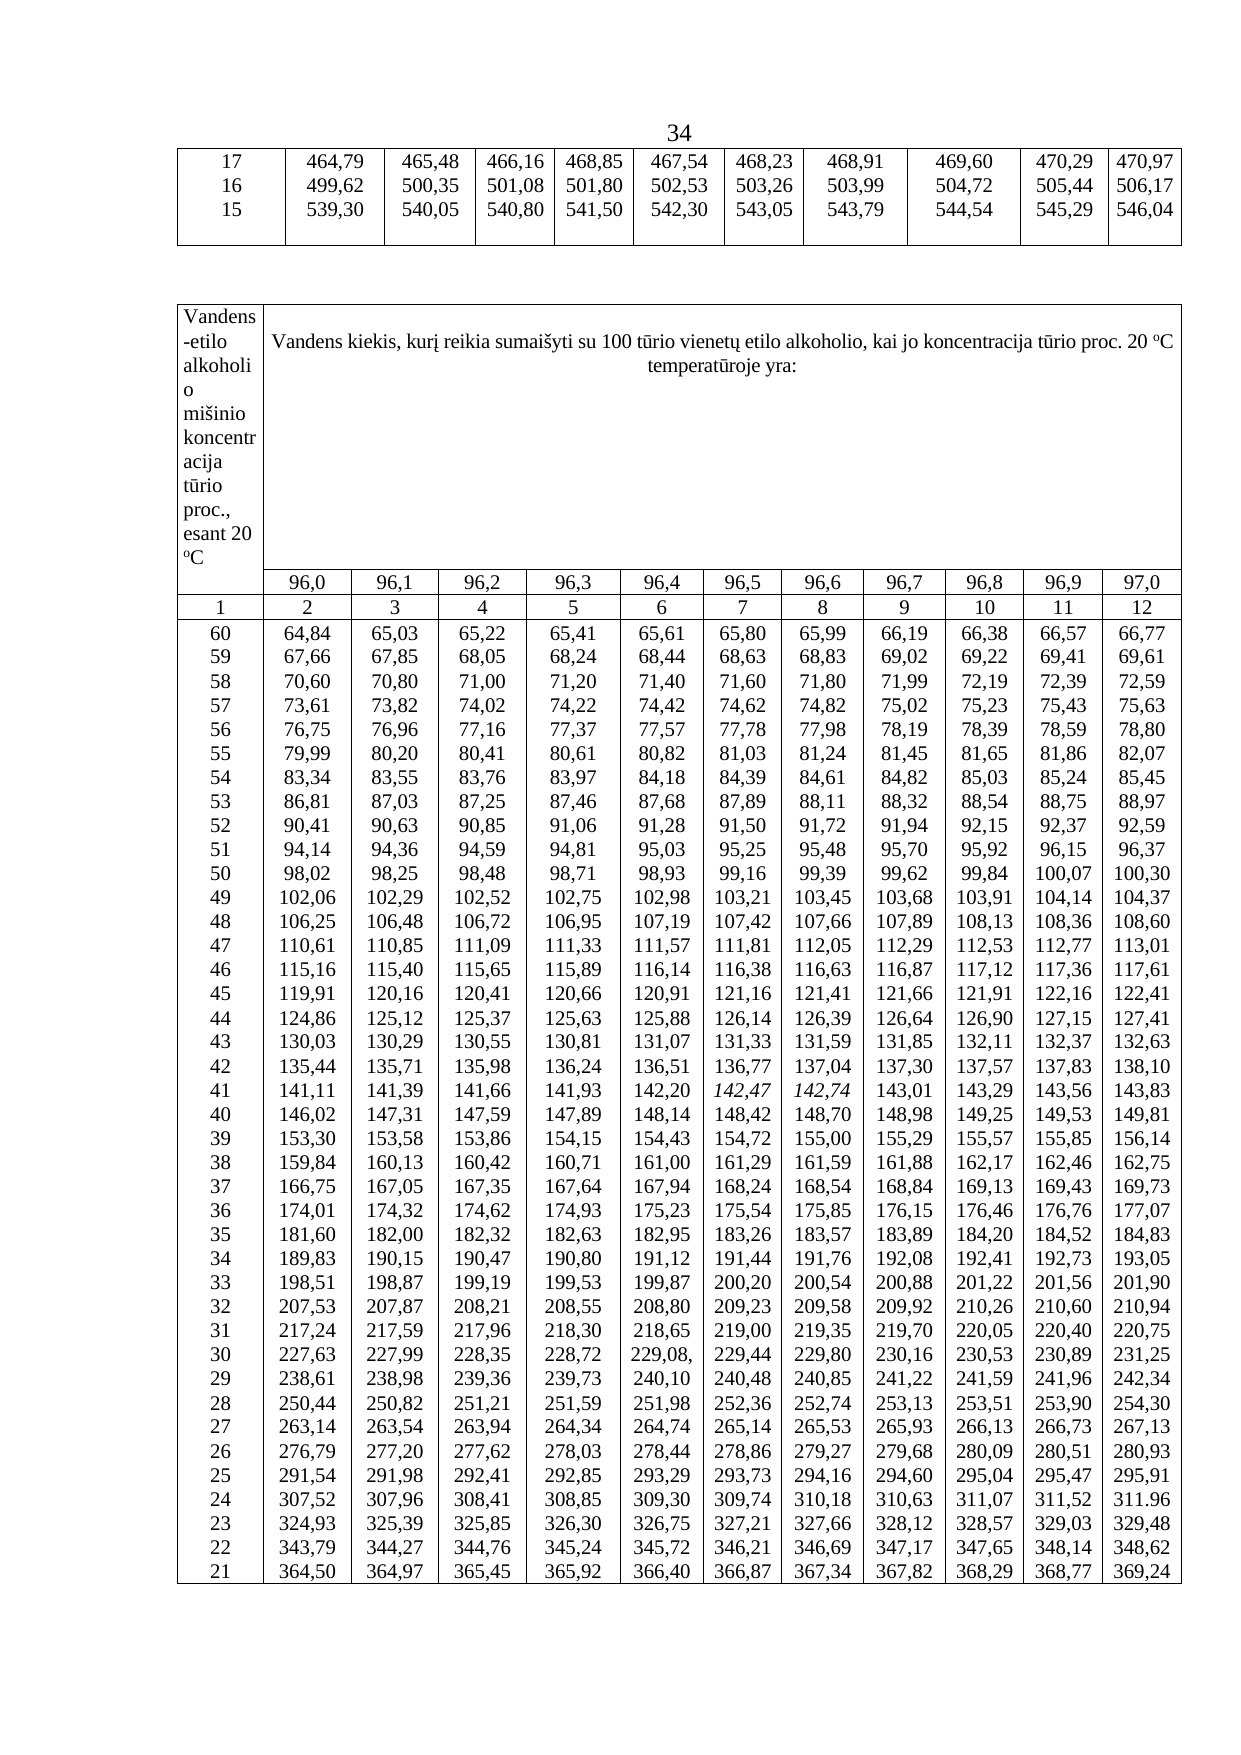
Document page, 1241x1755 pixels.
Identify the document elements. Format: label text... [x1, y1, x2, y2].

table_cell 1 [178, 595, 263, 619]
table_cell 65,22 68,05 71,00 74,02 77,16 80,41 83,76 87,25 90,85 94,59 98,48 102,52 106,72 111,09 115,65 120,41 125,37 130,55 135,98 141,66 147,59 153,86 160,42 167,35 174,62 182,32 190,47 199,19 208,21 217,96 228,35 239,36 251,21 263,94 277,62 292,41 308,41 325,85 344,76 365,45 [439, 620, 526, 1583]
table_cell 66,77 69,61 72,59 75,63 78,80 82,07 85,45 88,97 92,59 96,37 100,30 104,37 108,60 113,01 117,61 122,41 127,41 132,63 138,10 143,83 149,81 156,14 162,75 169,73 177,07 184,83 193,05 201,90 210,94 220,75 231,25 242,34 254,30 267,13 280,93 295,91 311.96 329,48 348,62 369,24 [1103, 620, 1181, 1583]
table_cell 4 [439, 595, 526, 619]
table_cell 470,29 505,44 545,29 [1021, 149, 1108, 245]
table_cell 65,99 68,83 71,80 74,82 77,98 81,24 84,61 88,11 91,72 95,48 99,39 103,45 107,66 112,05 116,63 121,41 126,39 131,59 137,04 142,74 148,70 155,00 161,59 168,54 175,85 183,57 191,76 200,54 209,58 219,35 229,80 240,85 252,74 265,53 279,27 294,16 310,18 327,66 346,69 367,34 [782, 620, 863, 1583]
table_cell 66,38 69,22 72,19 75,23 78,39 81,65 85,03 88,54 92,15 95,92 99,84 103,91 108,13 112,53 117,12 121,91 126,90 132,11 137,57 143,29 149,25 155,57 162,17 169,13 176,46 184,20 192,41 201,22 210,26 220,05 230,53 241,59 253,51 266,13 280,09 295,04 311,07 328,57 347,65 368,29 [946, 620, 1023, 1583]
table_header Vandens kiekis, kurį reikia sumaišyti su 100 tūrio vienetų etilo alkoholio, kai jo koncentracija tūrio proc. 20 oC temperatūroje yra: [264, 305, 1181, 569]
table_cell 2 [264, 595, 351, 619]
table_cell 464,79 499,62 539,30 [286, 149, 384, 245]
table_cell 8 [782, 595, 863, 619]
table_cell 12 [1103, 595, 1181, 619]
table_cell 468,23 503,26 543,05 [725, 149, 803, 245]
table_cell 96,7 [864, 570, 945, 594]
table_cell 65,80 68,63 71,60 74,62 77,78 81,03 84,39 87,89 91,50 95,25 99,16 103,21 107,42 111,81 116,38 121,16 126,14 131,33 136,77 142,47 148,42 154,72 161,29 168,24 175,54 183,26 191,44 200,20 209,23 219,00 229,44 240,48 252,36 265,14 278,86 293,73 309,74 327,21 346,21 366,87 [704, 620, 781, 1583]
table_cell 469,60 504,72 544,54 [908, 149, 1020, 245]
table_cell 60 59 58 57 56 55 54 53 52 51 50 49 48 47 46 45 44 43 42 41 40 39 38 37 36 35 34 33 32 31 30 29 28 27 26 25 24 23 22 21 [178, 620, 263, 1583]
table_cell 468,91 503,99 543,79 [804, 149, 907, 245]
table_cell 96,1 [352, 570, 438, 594]
table_cell 66,57 69,41 72,39 75,43 78,59 81,86 85,24 88,75 92,37 96,15 100,07 104,14 108,36 112,77 117,36 122,16 127,15 132,37 137,83 143,56 149,53 155,85 162,46 169,43 176,76 184,52 192,73 201,56 210,60 220,40 230,89 241,96 253,90 266,73 280,51 295,47 311,52 329,03 348,14 368,77 [1024, 620, 1102, 1583]
table_cell 3 [352, 595, 438, 619]
table_cell 17 16 15 [178, 149, 285, 245]
table_cell 96,6 [782, 570, 863, 594]
table_cell 96,5 [704, 570, 781, 594]
table_cell 6 [621, 595, 703, 619]
table_cell 5 [527, 595, 620, 619]
table_cell 65,41 68,24 71,20 74,22 77,37 80,61 83,97 87,46 91,06 94,81 98,71 102,75 106,95 111,33 115,89 120,66 125,63 130,81 136,24 141,93 147,89 154,15 160,71 167,64 174,93 182,63 190,80 199,53 208,55 218,30 228,72 239,73 251,59 264,34 278,03 292,85 308,85 326,30 345,24 365,92 [527, 620, 620, 1583]
table_cell 97,0 [1103, 570, 1181, 594]
table_cell 64,84 67,66 70,60 73,61 76,75 79,99 83,34 86,81 90,41 94,14 98,02 102,06 106,25 110,61 115,16 119,91 124,86 130,03 135,44 141,11 146,02 153,30 159,84 166,75 174,01 181,60 189,83 198,51 207,53 217,24 227,63 238,61 250,44 263,14 276,79 291,54 307,52 324,93 343,79 364,50 [264, 620, 351, 1583]
table_cell 11 [1024, 595, 1102, 619]
table_cell 96,9 [1024, 570, 1102, 594]
table_cell 96,0 [264, 570, 351, 594]
table_header Vandens-etilo alkoholio mišinio koncentracija tūrio proc., esant 20 oC [178, 305, 263, 569]
table_cell 466,16 501,08 540,80 [476, 149, 554, 245]
table_cell 96,8 [946, 570, 1023, 594]
table_cell 470,97 506,17 546,04 [1109, 149, 1181, 245]
table_cell 66,19 69,02 71,99 75,02 78,19 81,45 84,82 88,32 91,94 95,70 99,62 103,68 107,89 112,29 116,87 121,66 126,64 131,85 137,30 143,01 148,98 155,29 161,88 168,84 176,15 183,89 192,08 200,88 209,92 219,70 230,16 241,22 253,13 265,93 279,68 294,60 310,63 328,12 347,17 367,82 [864, 620, 945, 1583]
table_cell 468,85 501,80 541,50 [555, 149, 633, 245]
table_cell 65,03 67,85 70,80 73,82 76,96 80,20 83,55 87,03 90,63 94,36 98,25 102,29 106,48 110,85 115,40 120,16 125,12 130,29 135,71 141,39 147,31 153,58 160,13 167,05 174,32 182,00 190,15 198,87 207,87 217,59 227,99 238,98 250,82 263,54 277,20 291,98 307,96 325,39 344,27 364,97 [352, 620, 438, 1583]
table_cell 96,3 [527, 570, 620, 594]
table_cell 467,54 502,53 542,30 [634, 149, 724, 245]
table_cell 9 [864, 595, 945, 619]
table_cell 65,61 68,44 71,40 74,42 77,57 80,82 84,18 87,68 91,28 95,03 98,93 102,98 107,19 111,57 116,14 120,91 125,88 131,07 136,51 142,20 148,14 154,43 161,00 167,94 175,23 182,95 191,12 199,87 208,80 218,65 229,08, 240,10 251,98 264,74 278,44 293,29 309,30 326,75 345,72 366,40 [621, 620, 703, 1583]
table_cell 96,2 [439, 570, 526, 594]
table_cell 10 [946, 595, 1023, 619]
table_cell [178, 569, 263, 594]
table_cell 96,4 [621, 570, 703, 594]
table_cell 7 [704, 595, 781, 619]
table_cell 465,48 500,35 540,05 [385, 149, 475, 245]
